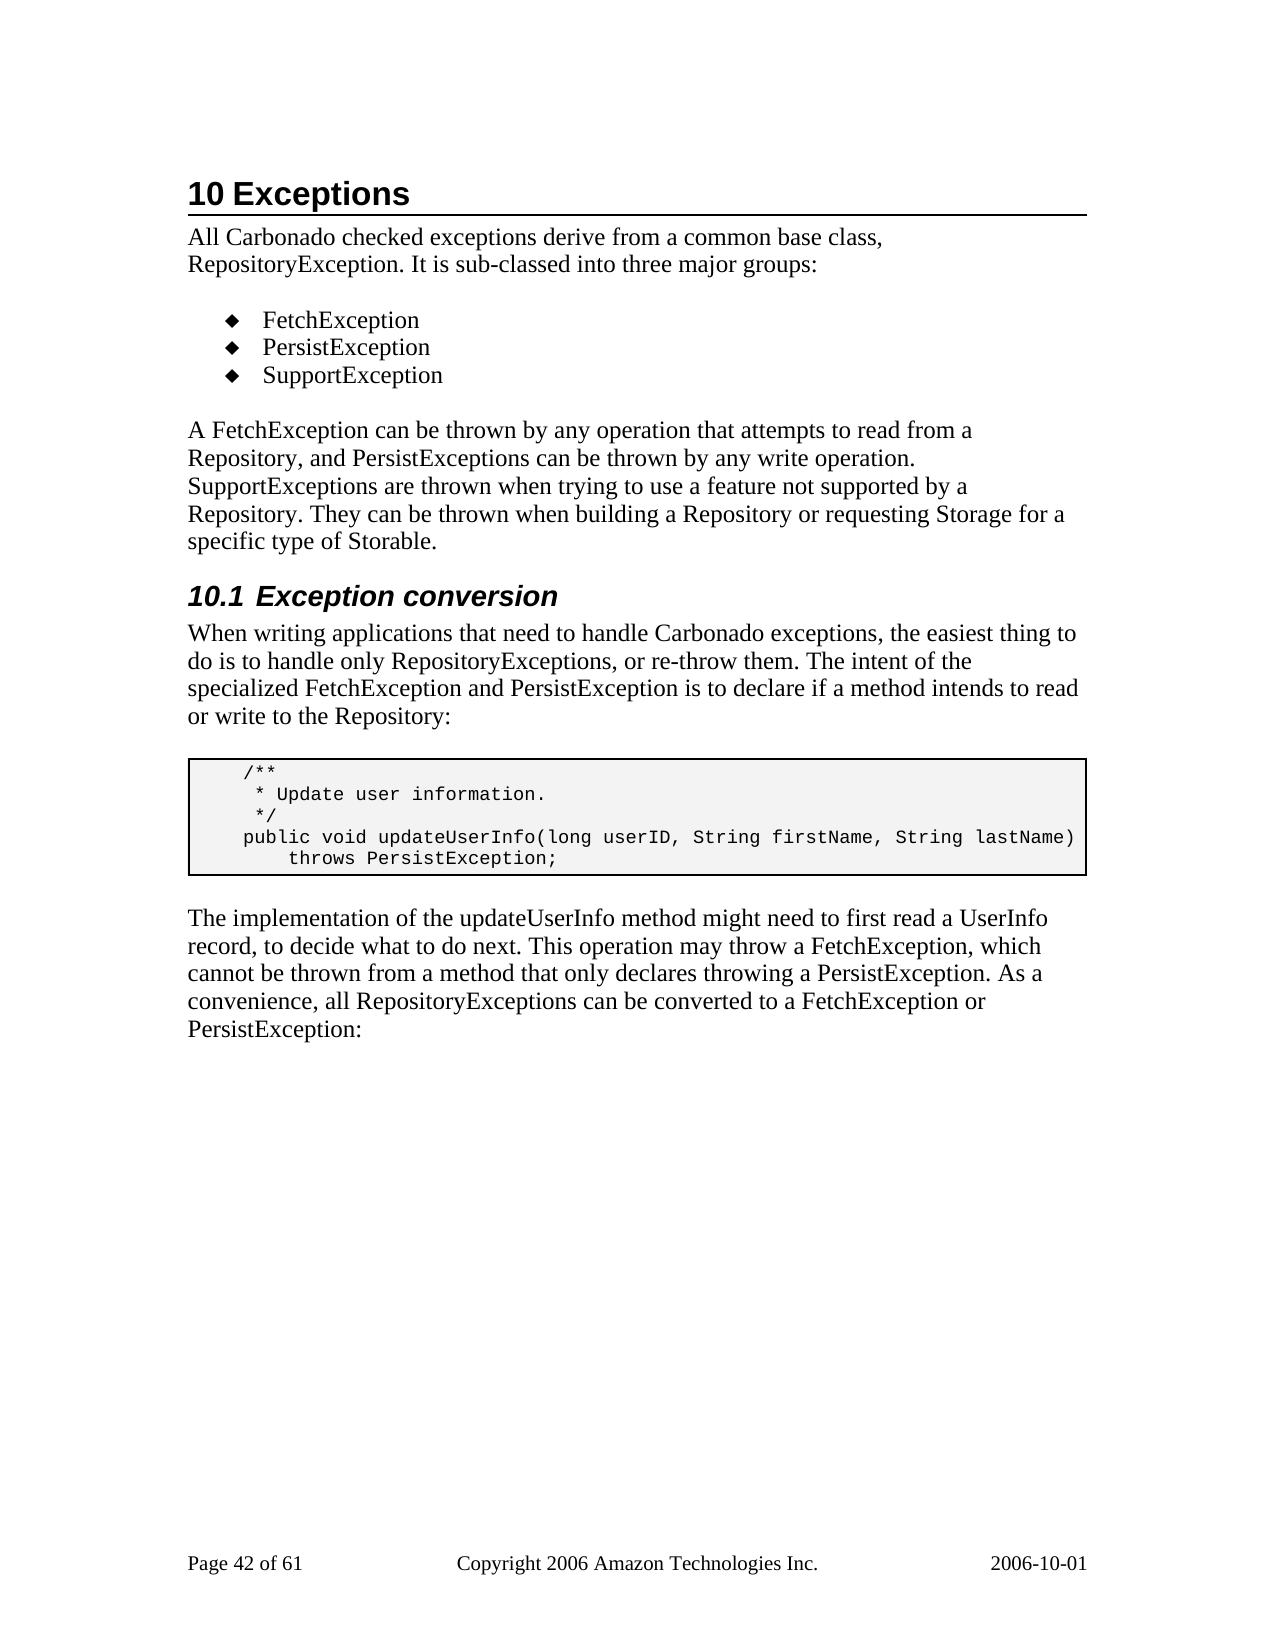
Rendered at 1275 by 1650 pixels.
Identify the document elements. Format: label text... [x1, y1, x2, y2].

list PersistException [225, 333, 1087, 361]
text */ [190, 800, 1085, 821]
text /** [190, 760, 1085, 779]
text public void updateUserInfo(long userID, String firstName, String lastName) [190, 821, 1085, 843]
text When writing applications that need to handle Carbonado exceptions, the easiest thing to do is to handle only RepositoryExceptions, or re-throw them. The intent of the specialized FetchException and PersistException is to declare if a method intends to read or write to the Repository: [187, 619, 1087, 730]
list SupportException [225, 361, 1087, 389]
text * Update user information. [190, 779, 1085, 800]
subtitle Exception conversion [187, 580, 1087, 613]
text The implementation of the updateUserInfo method might need to first read a UserInfo record, to decide what to do next. This operation may throw a FetchException, which cannot be thrown from a method that only declares throwing a PersistException. As a convenience, all RepositoryExceptions can be converted to a FetchException or PersistException: [187, 904, 1087, 1043]
text throws PersistException; [190, 843, 1085, 874]
text A FetchException can be thrown by any operation that attempts to read from a Repository, and PersistExceptions can be thrown by any write operation. SupportExceptions are thrown when trying to use a feature not supported by a Repository. They can be thrown when building a Repository or requesting Storage for a specific type of Storable. [187, 417, 1087, 555]
subtitle Exceptions [187, 175, 1087, 216]
list FetchException [225, 306, 1087, 333]
text All Carbonado checked exceptions derive from a common base class, RepositoryException. It is sub-classed into three major groups: [187, 223, 1087, 278]
